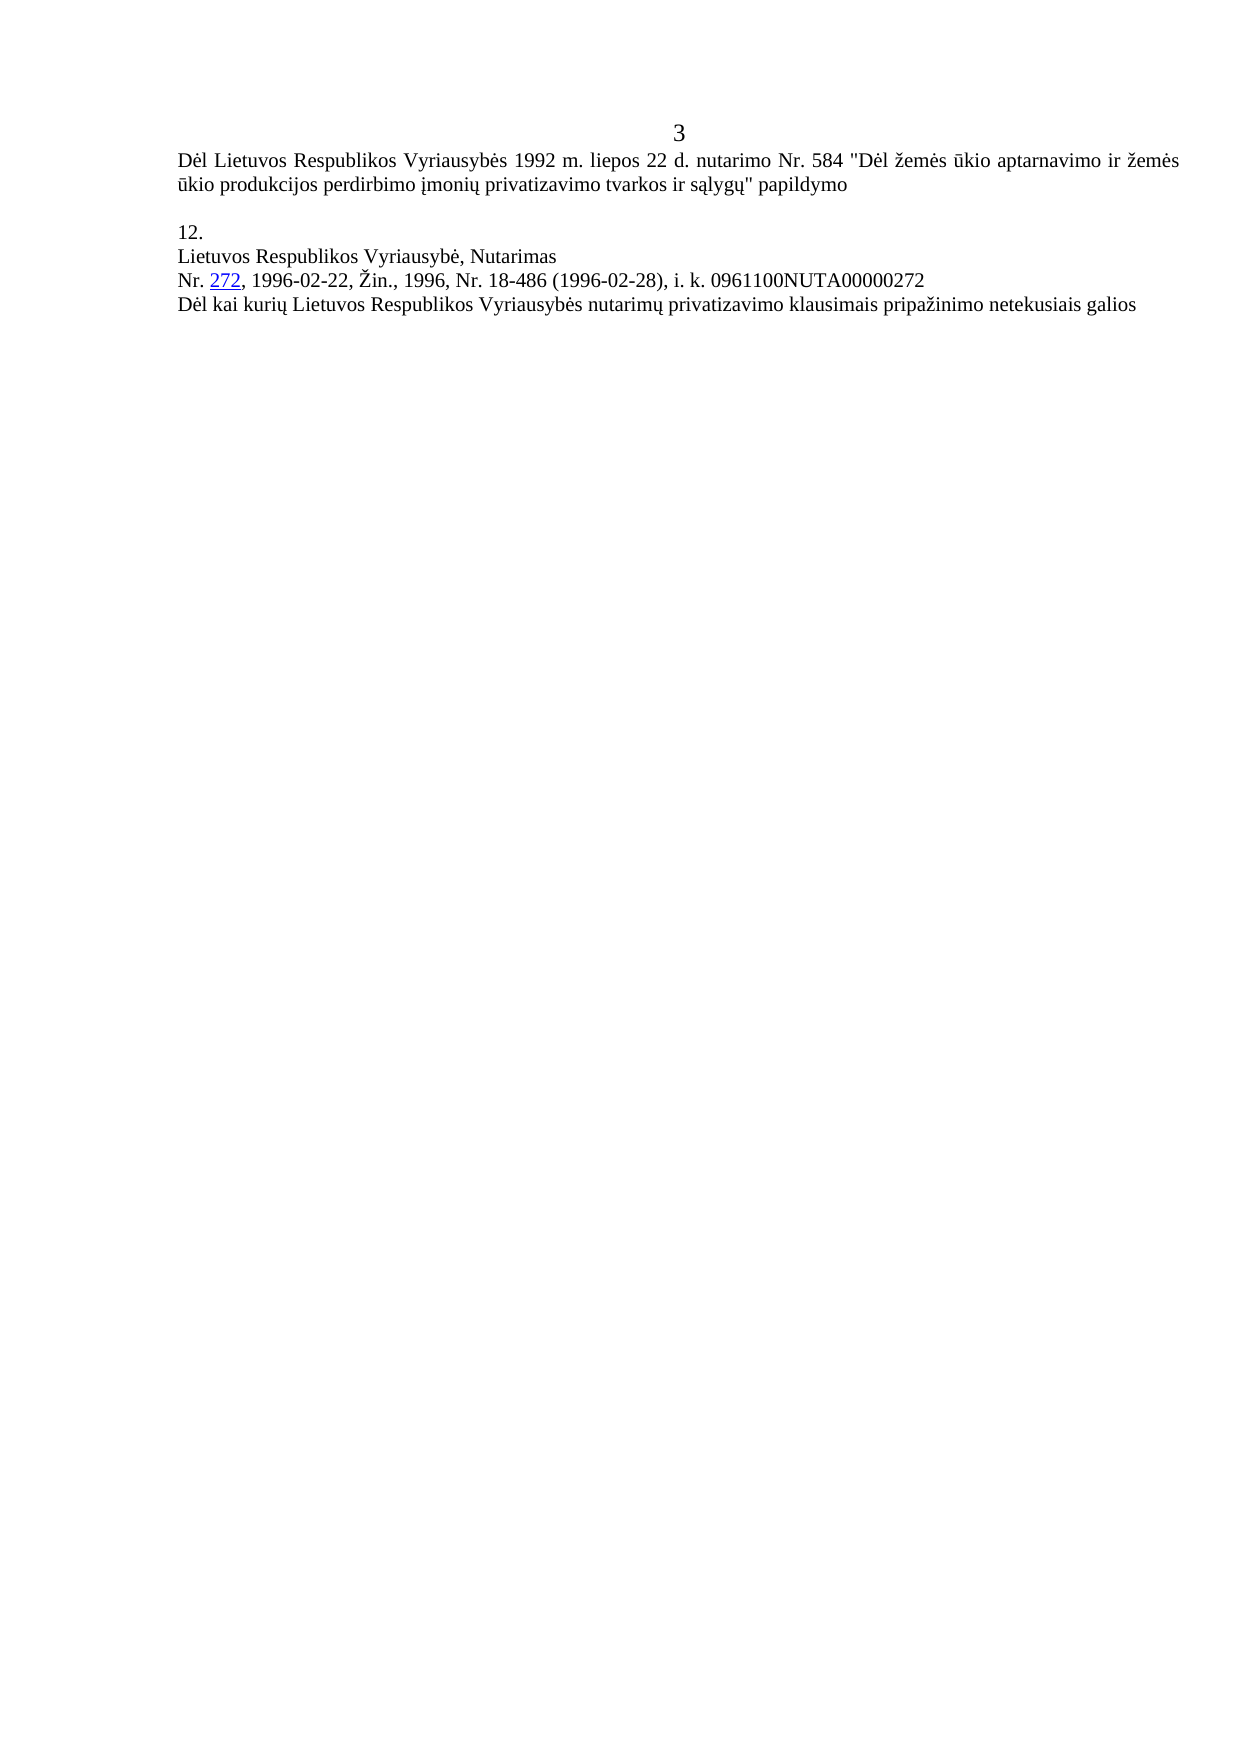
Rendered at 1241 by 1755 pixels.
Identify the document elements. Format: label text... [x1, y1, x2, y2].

text Nr. 272, 1996-02-22, Žin., 1996, Nr. 18-486 (1996-02-28), i. k. 0961100NUTA00000272 [177, 268, 1181, 292]
text Dėl kai kurių Lietuvos Respublikos Vyriausybės nutarimų privatizavimo klausimais pripažinimo netekusiais galios [177, 292, 1181, 316]
text 12. [177, 220, 1181, 244]
text Dėl Lietuvos Respublikos Vyriausybės 1992 m. liepos 22 d. nutarimo Nr. 584 "Dėl žemės ūkio aptarnavimo ir žemės ūkio produkcijos perdirbimo įmonių privatizavimo tvarkos ir sąlygų" papildymo [177, 148, 1181, 196]
text Lietuvos Respublikos Vyriausybė, Nutarimas [177, 244, 1181, 268]
